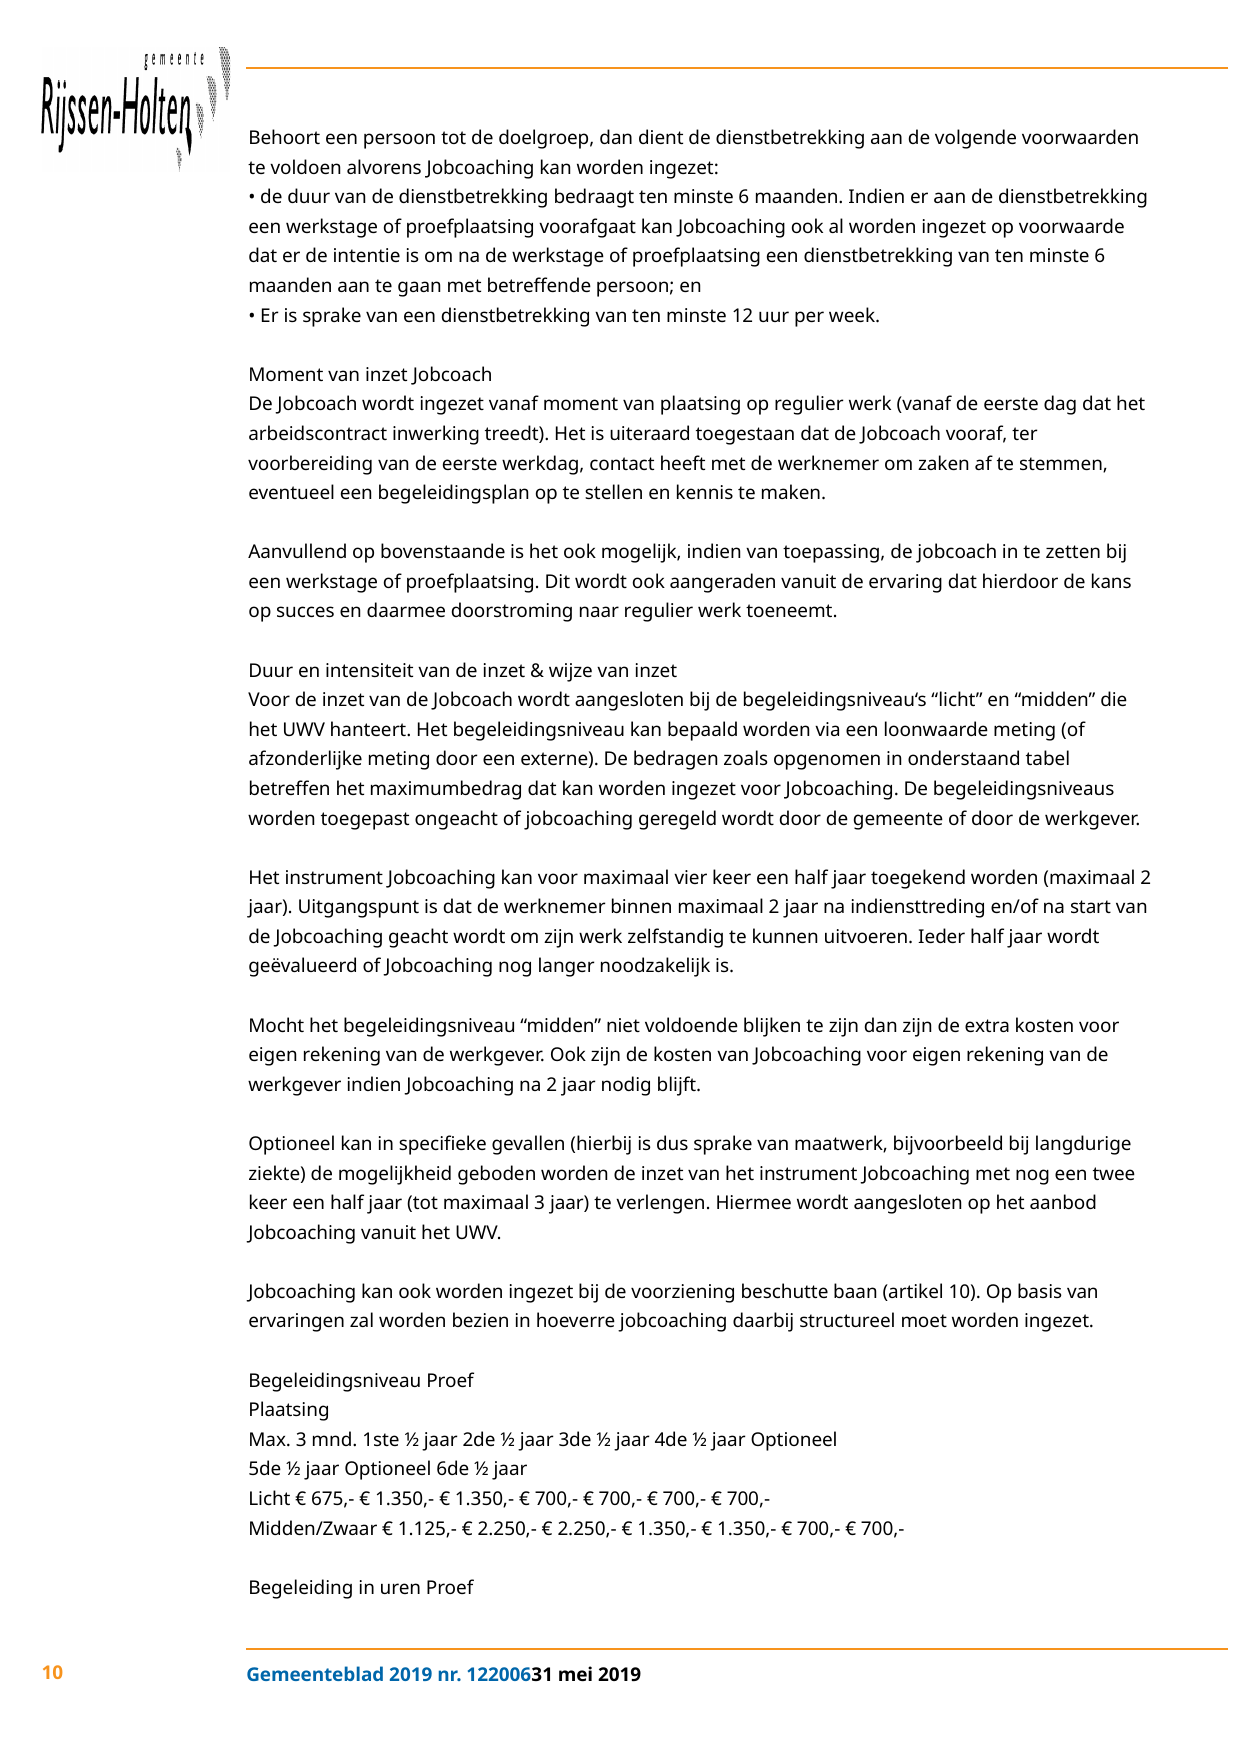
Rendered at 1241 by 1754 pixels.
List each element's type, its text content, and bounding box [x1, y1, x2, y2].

text Licht € 675,- € 1.350,- € 1.350,- € 700,- € 700,- € 700,- € 700,- [248, 1485, 1152, 1511]
text Begeleidingsniveau Proef [248, 1367, 1152, 1393]
text Plaatsing [248, 1396, 1152, 1422]
text Behoort een persoon tot de doelgroep, dan dient de dienstbetrekking aan de volgende voorwaarden te voldoen alvorens Jobcoaching kan worden ingezet: [248, 124, 1152, 180]
picture [41, 47, 231, 172]
text Voor de inzet van de Jobcoach wordt aangesloten bij de begeleidingsniveau‘s “licht” en “midden” die het UWV hanteert. Het begeleidingsniveau kan bepaald worden via een loonwaarde meting (of afzonderlijke meting door een externe). De bedragen zoals opgenomen in onderstaand tabel betreffen het maximumbedrag dat kan worden ingezet voor Jobcoaching. De begeleidingsniveaus worden toegepast ongeacht of jobcoaching geregeld wordt door de gemeente of door de werkgever. [248, 686, 1152, 831]
text Het instrument Jobcoaching kan voor maximaal vier keer een half jaar toegekend worden (maximaal 2 jaar). Uitgangspunt is dat de werknemer binnen maximaal 2 jaar na indiensttreding en/of na start van de Jobcoaching geacht wordt om zijn werk zelfstandig te kunnen uitvoeren. Ieder half jaar wordt geëvalueerd of Jobcoaching nog langer noodzakelijk is. [248, 864, 1152, 978]
text Aanvullend op bovenstaande is het ook mogelijk, indien van toepassing, de jobcoach in te zetten bij een werkstage of proefplaatsing. Dit wordt ook aangeraden vanuit de ervaring dat hierdoor de kans op succes en daarmee doorstroming naar regulier werk toeneemt. [248, 538, 1152, 623]
text Max. 3 mnd. 1ste ½ jaar 2de ½ jaar 3de ½ jaar 4de ½ jaar Optioneel [248, 1426, 1152, 1452]
text Jobcoaching kan ook worden ingezet bij de voorziening beschutte baan (artikel 10). Op basis van ervaringen zal worden bezien in hoeverre jobcoaching daarbij structureel moet worden ingezet. [248, 1278, 1152, 1333]
text 5de ½ jaar Optioneel 6de ½ jaar [248, 1456, 1152, 1481]
text • de duur van de dienstbetrekking bedraagt ten minste 6 maanden. Indien er aan de dienstbetrekking een werkstage of proefplaatsing voorafgaat kan Jobcoaching ook al worden ingezet op voorwaarde dat er de intentie is om na de werkstage of proefplaatsing een dienstbetrekking van ten minste 6 maanden aan te gaan met betreffende persoon; en [248, 183, 1152, 298]
text Mocht het begeleidingsniveau “midden” niet voldoende blijken te zijn dan zijn de extra kosten voor eigen rekening van de werkgever. Ook zijn de kosten van Jobcoaching voor eigen rekening van de werkgever indien Jobcoaching na 2 jaar nodig blijft. [248, 1012, 1152, 1097]
text Duur en intensiteit van de inzet & wijze van inzet [248, 657, 1152, 683]
text Moment van inzet Jobcoach [248, 361, 1152, 387]
text Midden/Zwaar € 1.125,- € 2.250,- € 2.250,- € 1.350,- € 1.350,- € 700,- € 700,- [248, 1515, 1152, 1541]
text Optioneel kan in specifieke gevallen (hierbij is dus sprake van maatwerk, bijvoorbeeld bij langdurige ziekte) de mogelijkheid geboden worden de inzet van het instrument Jobcoaching met nog een twee keer een half jaar (tot maximaal 3 jaar) te verlengen. Hiermee wordt aangesloten op het aanbod Jobcoaching vanuit het UWV. [248, 1130, 1152, 1245]
text Begeleiding in uren Proef [248, 1574, 1152, 1600]
text De Jobcoach wordt ingezet vanaf moment van plaatsing op regulier werk (vanaf de eerste dag dat het arbeidscontract inwerking treedt). Het is uiteraard toegestaan dat de Jobcoach vooraf, ter voorbereiding van de eerste werkdag, contact heeft met de werknemer om zaken af te stemmen, eventueel een begeleidingsplan op te stellen en kennis te maken. [248, 391, 1152, 505]
text • Er is sprake van een dienstbetrekking van ten minste 12 uur per week. [248, 302, 1152, 328]
